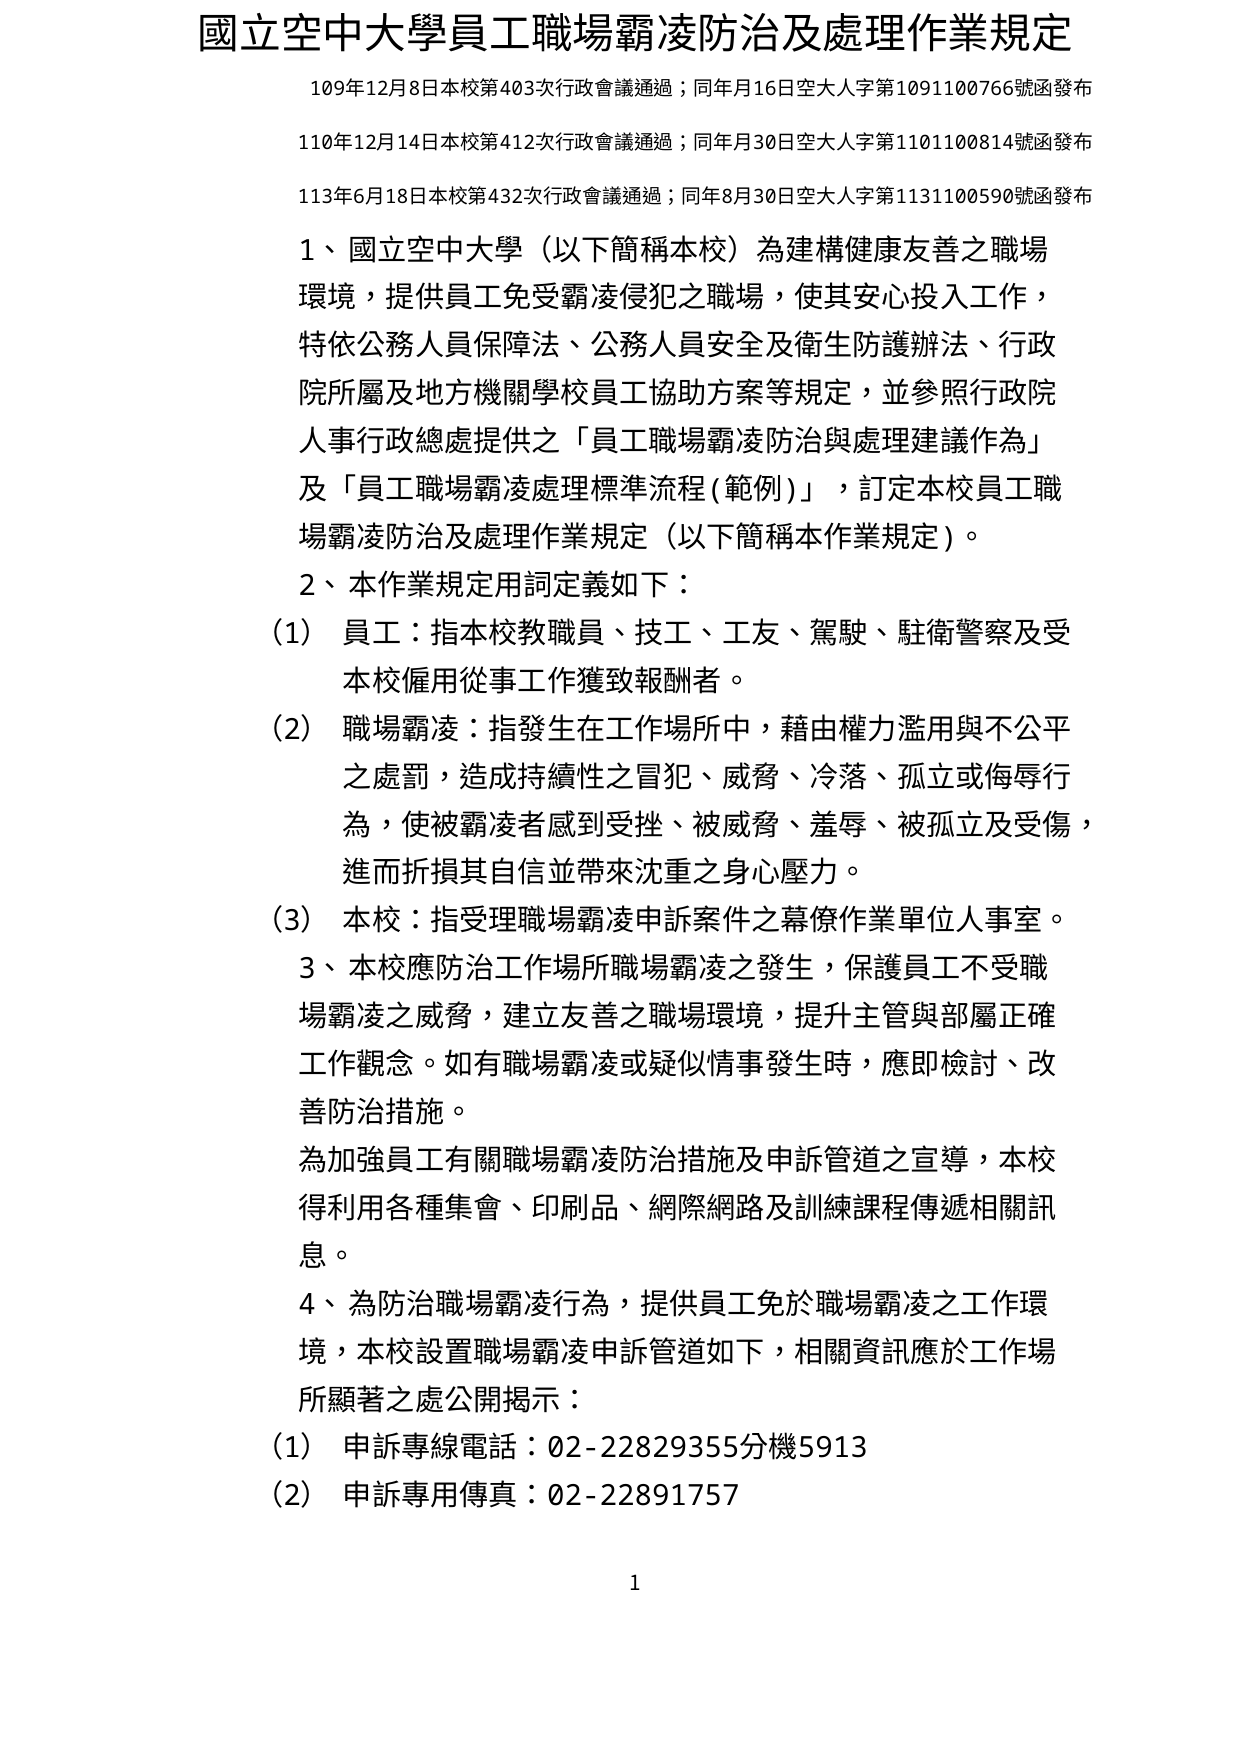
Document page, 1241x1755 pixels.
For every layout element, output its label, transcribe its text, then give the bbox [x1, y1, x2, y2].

text 109年12月8日本校第403次行政會議通過；同年月16日空大人字第1091100766號函發布 [177, 73, 1093, 102]
list 員工：指本校教職員、技工、工友、駕駛、駐衛警察及受本校僱用從事工作獲致報酬者。 [254, 605, 1076, 701]
list 國立空中大學（以下簡稱本校）為建構健康友善之職場環境，提供員工免受霸凌侵犯之職場，使其安心投入工作，特依公務人員保障法、公務人員安全及衛生防護辦法、行政院所屬及地方機關學校員工協助方案等規定，並參照行政院人事行政總處提供之「員工職場霸凌防治與處理建議作為」及「員工職場霸凌處理標準流程(範例)」，訂定本校員工職場霸凌防治及處理作業規定（以下簡稱本作業規定)。 [298, 222, 1071, 557]
list 本校應防治工作場所職場霸凌之發生，保護員工不受職場霸凌之威脅，建立友善之職場環境，提升主管與部屬正確工作觀念。如有職場霸凌或疑似情事發生時，應即檢討、改善防治措施。 [298, 940, 1071, 1132]
list 為防治職場霸凌行為，提供員工免於職場霸凌之工作環境，本校設置職場霸凌申訴管道如下，相關資訊應於工作場所顯著之處公開揭示： [298, 1276, 1071, 1419]
text 113年6月18日本校第432次行政會議通過；同年8月30日空大人字第1131100590號函發布 [177, 180, 1093, 209]
list 本校：指受理職場霸凌申訴案件之幕僚作業單位人事室。 [254, 892, 1076, 940]
text 國立空中大學員工職場霸凌防治及處理作業規定 [177, 0, 1093, 60]
list 本作業規定用詞定義如下： [298, 557, 1071, 605]
list 申訴專線電話：02-22829355分機5913 [254, 1419, 1076, 1467]
list 職場霸凌：指發生在工作場所中，藉由權力濫用與不公平之處罰，造成持續性之冒犯、威脅、冷落、孤立或侮辱行為，使被霸凌者感到受挫、被威脅、羞辱、被孤立及受傷，進而折損其自信並帶來沈重之身心壓力。 [254, 701, 1076, 892]
text 110年12月14日本校第412次行政會議通過；同年月30日空大人字第1101100814號函發布 [177, 127, 1093, 155]
list 申訴專用傳真：02-22891757 [254, 1467, 1076, 1515]
text 為加強員工有關職場霸凌防治措施及申訴管道之宣導，本校得利用各種集會、印刷品、網際網路及訓練課程傳遞相關訊息。 [298, 1132, 1071, 1276]
